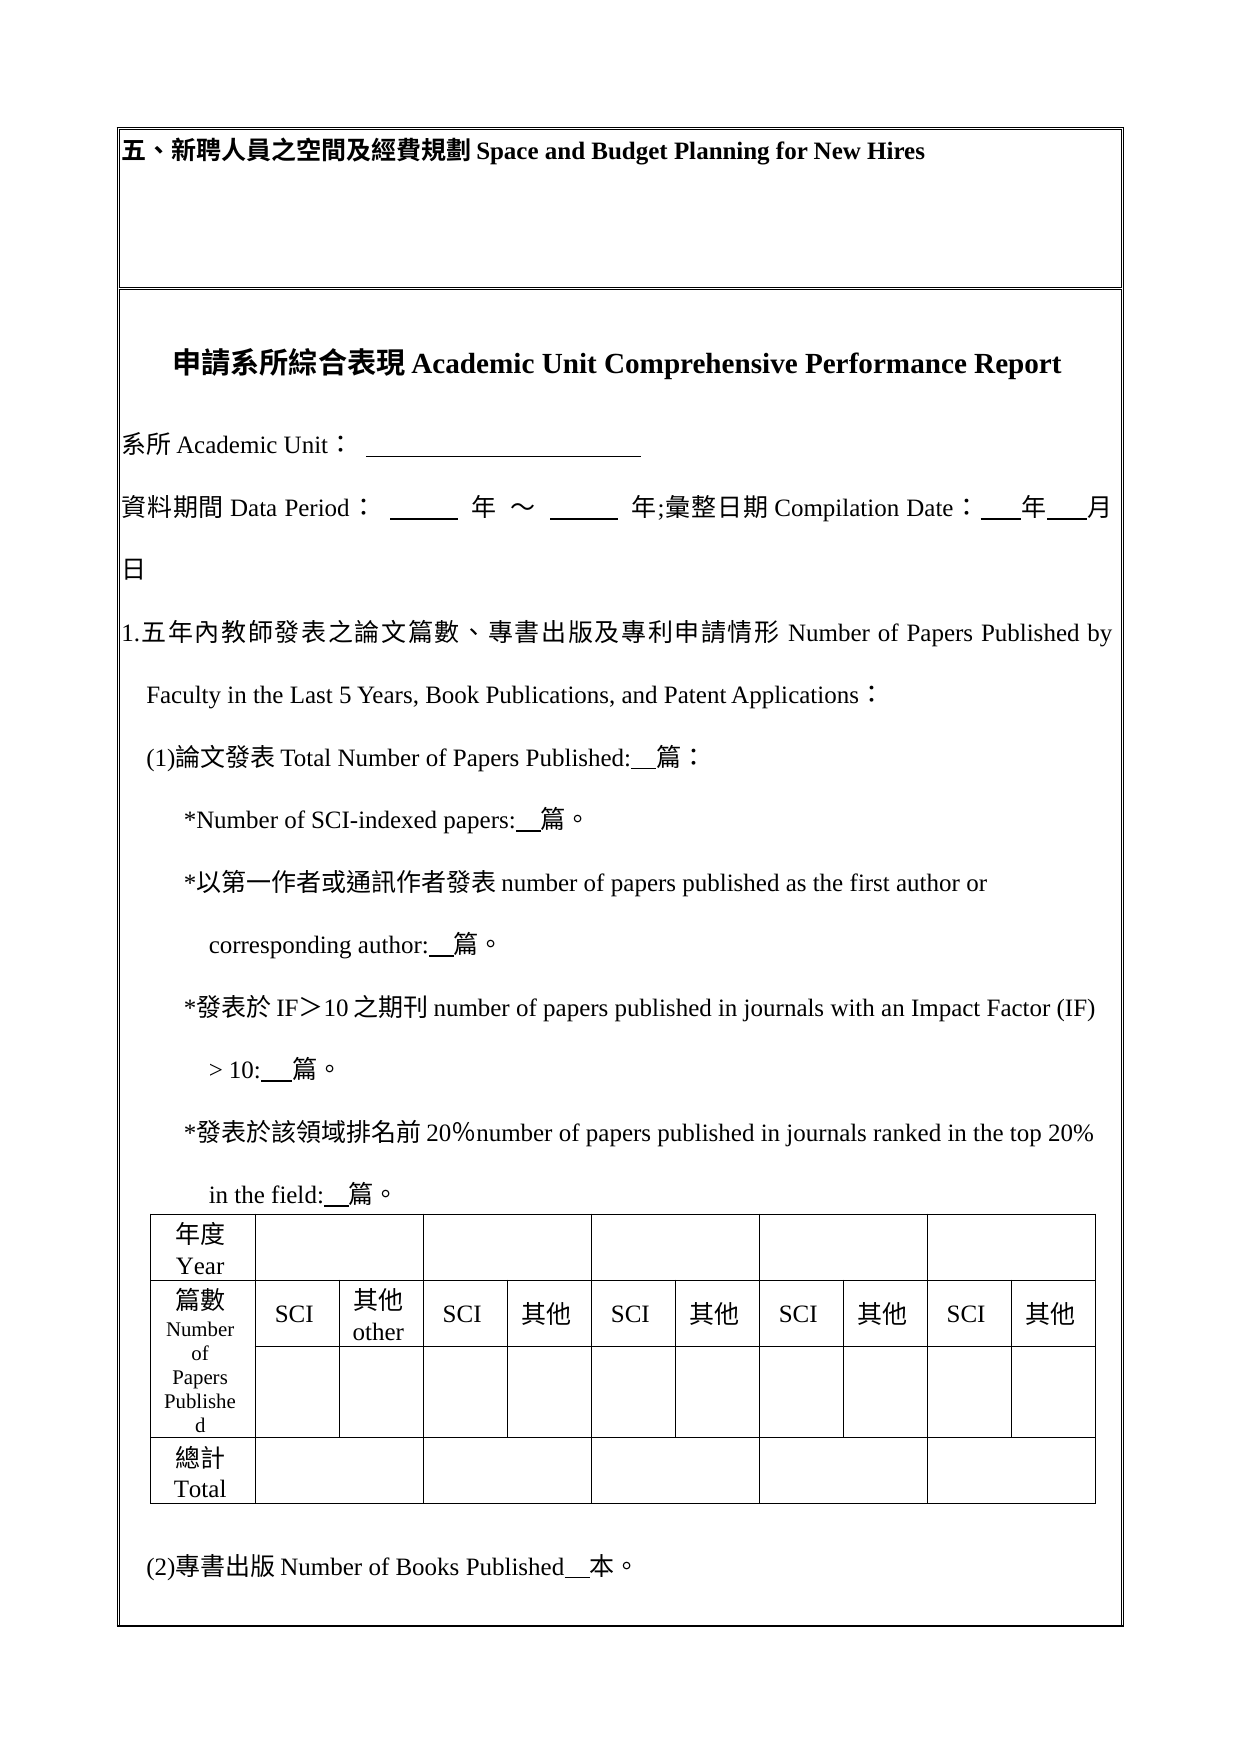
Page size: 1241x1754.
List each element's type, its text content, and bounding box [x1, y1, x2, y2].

table_cell [256, 1438, 423, 1503]
table_cell 其他 [676, 1281, 759, 1346]
table_cell [760, 1438, 927, 1503]
table_cell 申請系所綜合表現Academic Unit Comprehensive Performance Report 系所Academic Unit： 資料期間Data Period： 年 〜 年;彙整日期Compilation Date： 年 月 日 1.五年內教師發表之論文篇數、專書出版及專利申請情形Number of Papers Published by Faculty in the Last 5 Years, Book Publications, and Patent Applications： (1)論文發表Total Number of Papers Published: 篇： *Number of SCI-indexed papers: 篇。 *以第一作者或通訊作者發表number of papers published as the first author or corresponding author: 篇。 *發表於IF＞10之期刊number of papers published in journals with an Impact Factor (IF) > 10: 篇。 *發表於該領域排名前20％number of papers published in journals ranked in the top 20% in the field: 篇。 (2)專書出版Number of Books Published 本。 [120, 290, 1121, 1625]
table_cell SCI [256, 1281, 339, 1346]
table_cell [928, 1438, 1095, 1503]
table_cell [760, 1347, 843, 1437]
table_cell SCI [424, 1281, 507, 1346]
table_header [256, 1215, 423, 1279]
table_cell SCI [760, 1281, 843, 1346]
table_cell [340, 1347, 423, 1437]
table_cell SCI [592, 1281, 675, 1346]
table_cell [676, 1347, 759, 1437]
table_header [928, 1215, 1095, 1279]
table_header [760, 1215, 927, 1279]
table_cell [256, 1347, 339, 1437]
table_header [592, 1215, 759, 1279]
table_cell [508, 1347, 591, 1437]
table_cell 其他 other [340, 1281, 423, 1346]
table_header [424, 1215, 591, 1279]
table_cell 其他 [844, 1281, 927, 1346]
table_cell [592, 1438, 759, 1503]
table_cell [424, 1438, 591, 1503]
table_cell 五、新聘人員之空間及經費規劃Space and Budget Planning for New Hires [120, 130, 1121, 287]
table_cell [424, 1347, 507, 1437]
table_header 年度Year [151, 1215, 255, 1279]
table_cell 篇數Number of Papers Published [151, 1281, 255, 1437]
table_cell [928, 1347, 1011, 1437]
table_cell [592, 1347, 675, 1437]
table_cell SCI [928, 1281, 1011, 1346]
table_cell 總計Total [151, 1438, 255, 1503]
table_cell [844, 1347, 927, 1437]
table_cell [1012, 1347, 1095, 1437]
table_cell 其他 [508, 1281, 591, 1346]
table_cell 其他 [1012, 1281, 1095, 1346]
